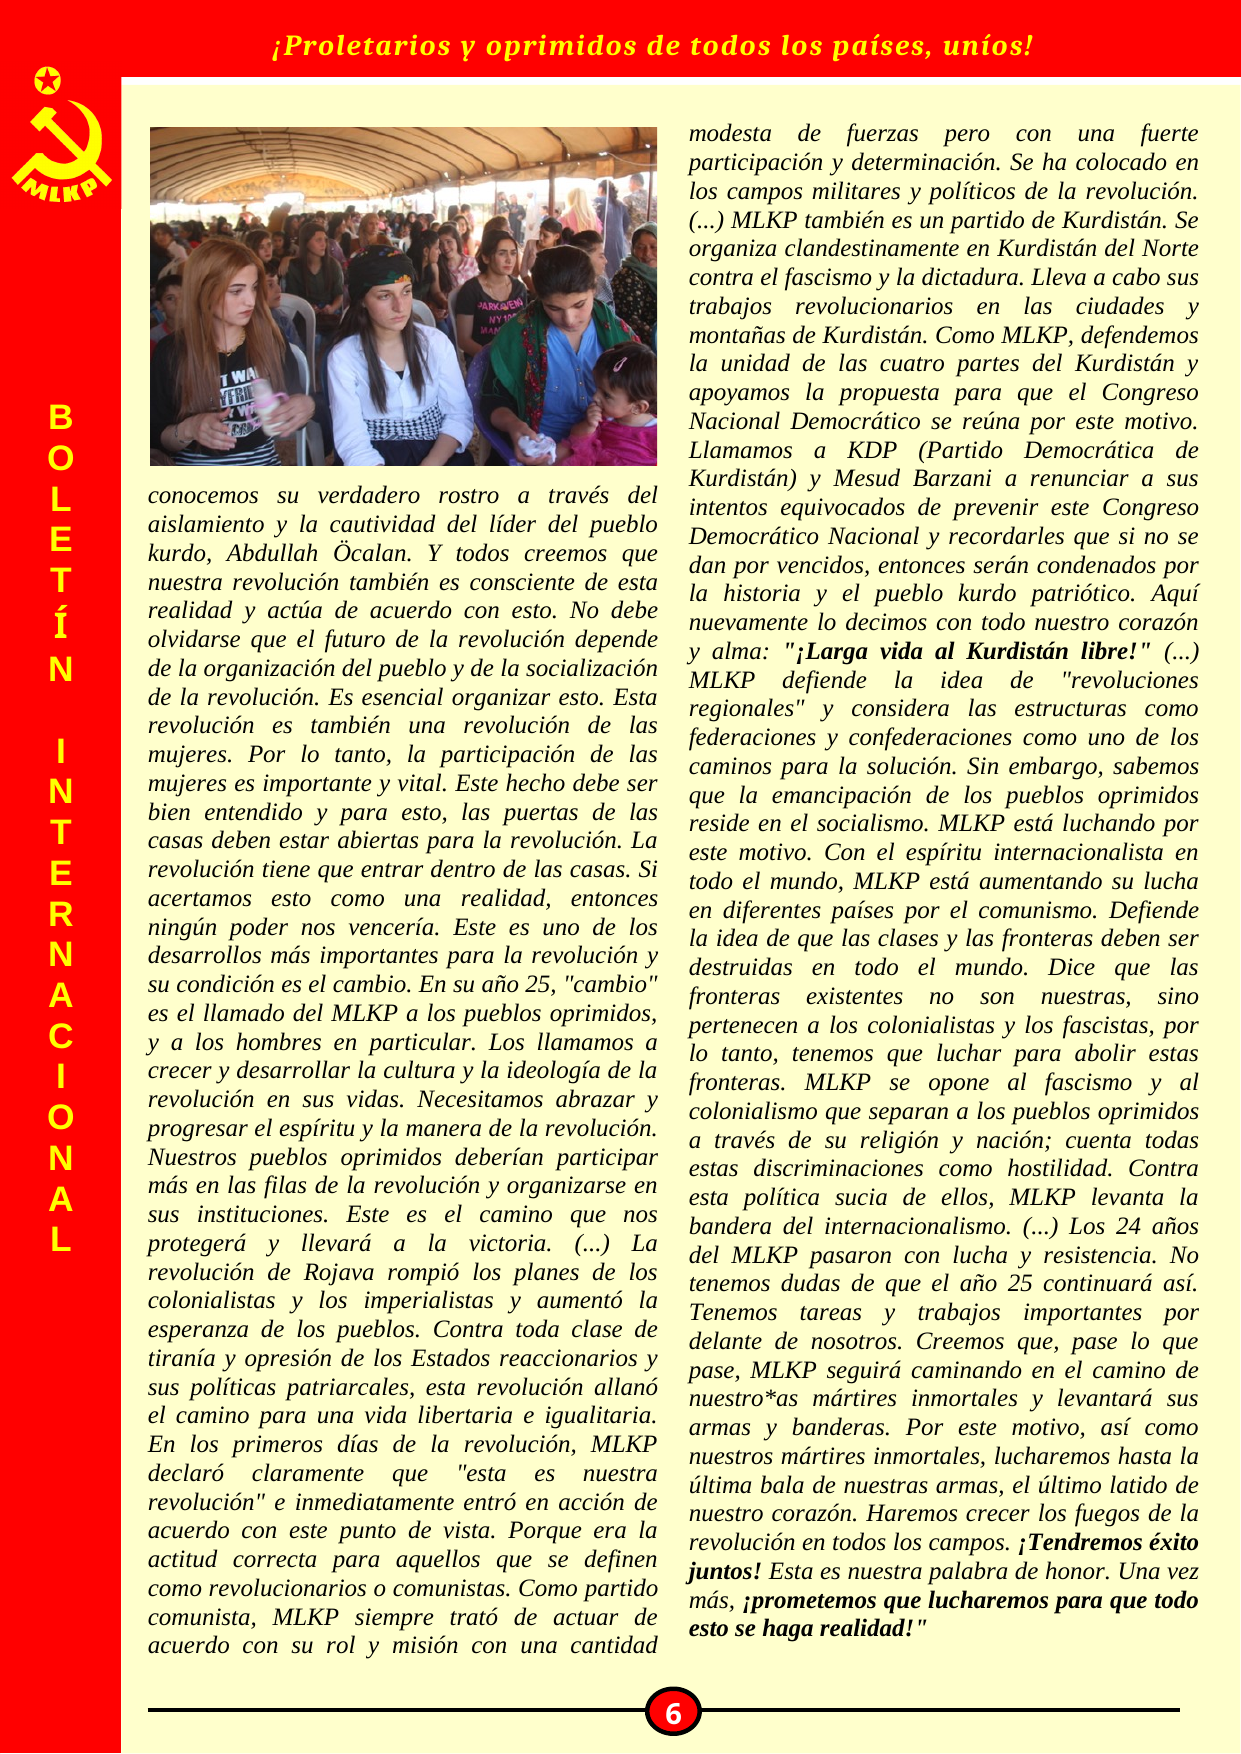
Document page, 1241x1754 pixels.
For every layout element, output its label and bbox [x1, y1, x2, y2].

picture [150, 127, 658, 466]
picture [0, 61, 122, 209]
